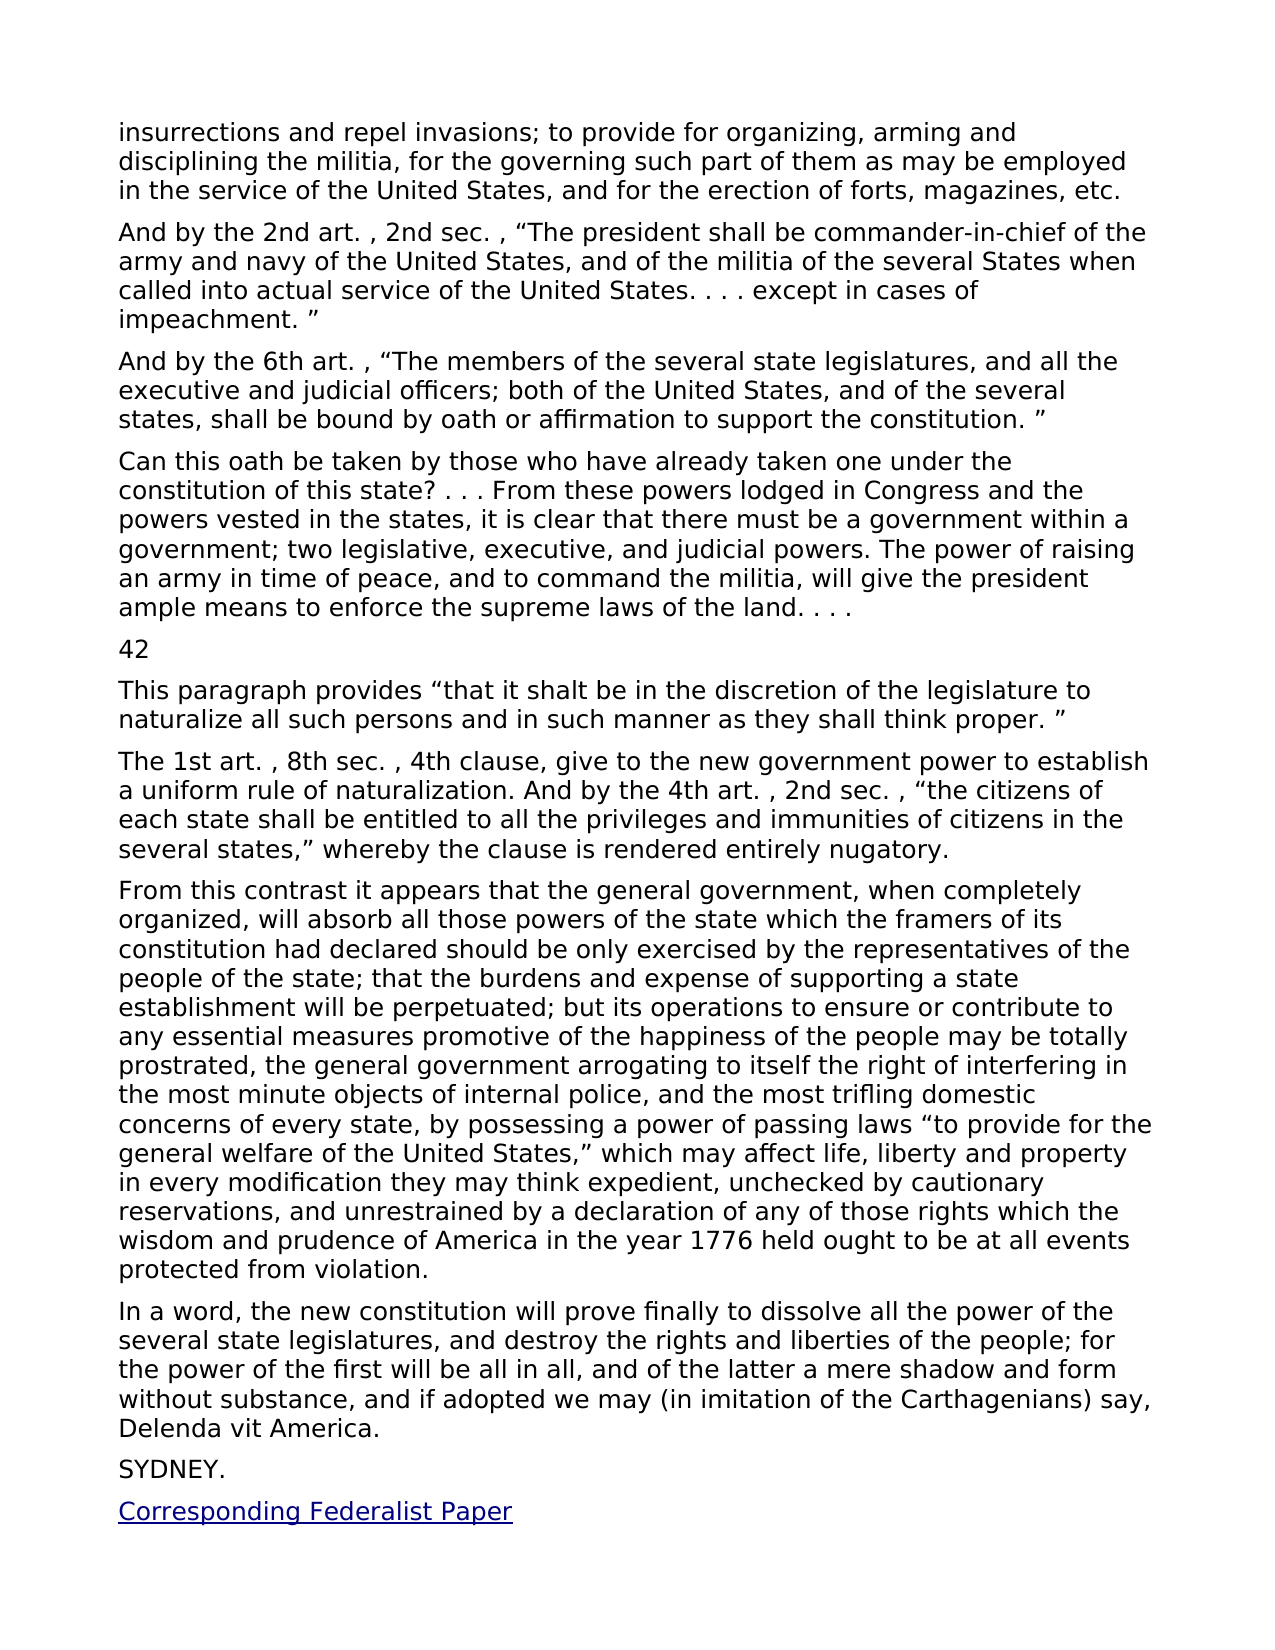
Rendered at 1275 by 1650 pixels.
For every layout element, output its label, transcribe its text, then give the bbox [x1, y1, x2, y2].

text 42 [118, 635, 1157, 664]
text And by the 2nd art. , 2nd sec. , “The president shall be commander-in-chief of the army and navy of the United States, and of the militia of the several States when called into actual service of the United States. . . . except in cases of impeachment. ” [118, 218, 1157, 335]
text Corresponding Federalist Paper [118, 1497, 1157, 1526]
text insurrections and repel invasions; to provide for organizing, arming and disciplining the militia, for the governing such part of them as may be employed in the service of the United States, and for the erection of forts, magazines, etc. [118, 118, 1157, 206]
text The 1st art. , 8th sec. , 4th clause, give to the new government power to establish a uniform rule of naturalization. And by the 4th art. , 2nd sec. , “the citizens of each state shall be entitled to all the privileges and immunities of citizens in the several states,” whereby the clause is rendered entirely nugatory. [118, 747, 1157, 864]
text From this contrast it appears that the general government, when completely organized, will absorb all those powers of the state which the framers of its constitution had declared should be only exercised by the representatives of the people of the state; that the burdens and expense of supporting a state establishment will be perpetuated; but its operations to ensure or contribute to any essential measures promotive of the happiness of the people may be totally prostrated, the general government arrogating to itself the right of interfering in the most minute objects of internal police, and the most trifling domestic concerns of every state, by possessing a power of passing laws “to provide for the general welfare of the United States,” which may affect life, liberty and property in every modification they may think expedient, unchecked by cautionary reservations, and unrestrained by a declaration of any of those rights which the wisdom and prudence of America in the year 1776 held ought to be at all events protected from violation. [118, 876, 1157, 1285]
text Can this oath be taken by those who have already taken one under the constitution of this state? . . . From these powers lodged in Congress and the powers vested in the states, it is clear that there must be a government within a government; two legislative, executive, and judicial powers. The power of raising an army in time of peace, and to command the militia, will give the president ample means to enforce the supreme laws of the land. . . . [118, 447, 1157, 622]
text And by the 6th art. , “The members of the several state legislatures, and all the executive and judicial officers; both of the United States, and of the several states, shall be bound by oath or affirmation to support the constitution. ” [118, 347, 1157, 435]
text In a word, the new constitution will prove finally to dissolve all the power of the several state legislatures, and destroy the rights and liberties of the people; for the power of the first will be all in all, and of the latter a mere shadow and form without substance, and if adopted we may (in imitation of the Carthagenians) say, Delenda vit America. [118, 1297, 1157, 1443]
text This paragraph provides “that it shalt be in the discretion of the legislature to naturalize all such persons and in such manner as they shall think proper. ” [118, 676, 1157, 735]
text SYDNEY. [118, 1456, 1157, 1485]
